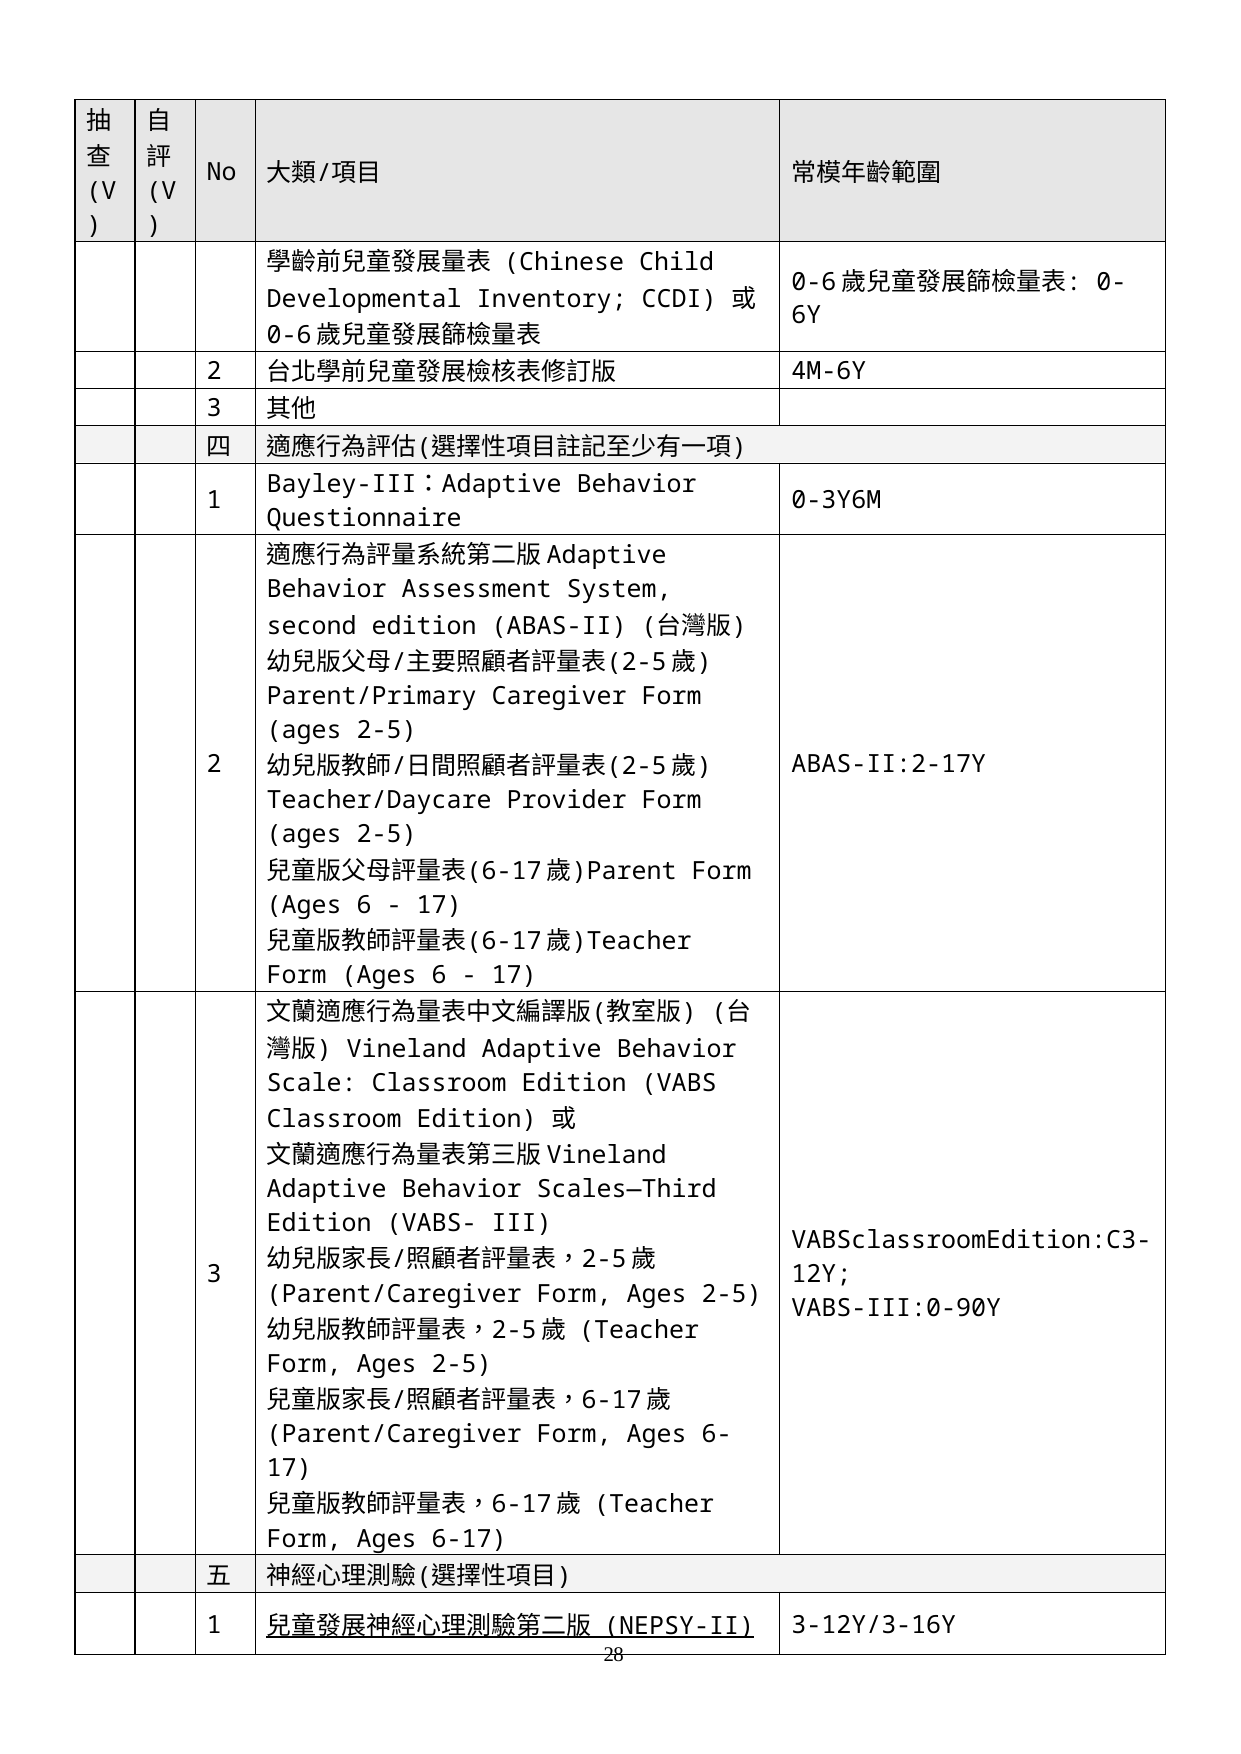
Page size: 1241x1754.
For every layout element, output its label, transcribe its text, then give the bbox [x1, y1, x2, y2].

table_cell [76, 389, 134, 425]
table_cell [76, 242, 134, 351]
table_cell [136, 464, 195, 534]
table_cell 2 [196, 352, 255, 388]
table_header 大類/項目 [256, 100, 779, 241]
table_cell 文蘭適應行為量表中文編譯版(教室版) (台灣版) Vineland Adaptive Behavior Scale: Classroom Edition (VABS Classroom Edition) 或 文蘭適應行為量表第三版Vineland Adaptive Behavior Scales—Third Edition (VABS- III) 幼兒版家長/照顧者評量表，2-5歲 (Parent/Caregiver Form, Ages 2-5) 幼兒版教師評量表，2-5歲 (Teacher Form, Ages 2-5) 兒童版家長/照顧者評量表，6-17歲(Parent/Caregiver Form, Ages 6-17) 兒童版教師評量表，6-17歲 (Teacher Form, Ages 6-17) [256, 992, 779, 1554]
table_cell 兒童發展神經心理測驗第二版 (NEPSY-II) [256, 1593, 779, 1654]
table_cell 其他 [256, 389, 779, 425]
table_cell [76, 535, 134, 991]
table_cell 台北學前兒童發展檢核表修訂版 [256, 352, 779, 388]
table_cell 3 [196, 992, 255, 1554]
table_cell VABSclassroomEdition:C3-12Y; VABS-III:0-90Y [780, 992, 1165, 1554]
table_cell [136, 352, 195, 388]
table_cell 2 [196, 535, 255, 991]
table_cell [136, 242, 195, 351]
table_header 常模年齡範圍 [780, 100, 1165, 241]
table_cell [76, 464, 134, 534]
table_cell 1 [196, 1593, 255, 1654]
table_cell [136, 535, 195, 991]
table_cell [136, 1555, 195, 1592]
table_cell [76, 352, 134, 388]
table_cell 五 [196, 1555, 255, 1592]
table_cell 0-3Y6M [780, 464, 1165, 534]
table_cell 神經心理測驗(選擇性項目) [256, 1555, 1165, 1592]
table_cell 3 [196, 389, 255, 425]
table_cell [136, 1593, 195, 1654]
table_cell 0-6歲兒童發展篩檢量表: 0-6Y [780, 242, 1165, 351]
table_cell ABAS-II:2-17Y [780, 535, 1165, 991]
table_cell [76, 1555, 134, 1592]
table_header 抽查 (V) [76, 100, 134, 241]
table_cell 丹佛發展篩檢測驗 (Denver Developmental Screening Test; DDST /DDST-II) 或 學齡前兒童發展量表 (Chinese Child Developmental Inventory; CCDI) 或 0-6歲兒童發展篩檢量表 [256, 242, 779, 351]
table_cell 四 [196, 426, 255, 462]
table_cell [136, 389, 195, 425]
table_cell 4M-6Y [780, 352, 1165, 388]
table_header 自評 (V) [136, 100, 195, 241]
table_cell 1 [196, 464, 255, 534]
table_cell 適應行為評量系統第二版Adaptive Behavior Assessment System, second edition (ABAS-II) (台灣版) 幼兒版父母/主要照顧者評量表(2-5歲) Parent/Primary Caregiver Form (ages 2-5) 幼兒版教師/日間照顧者評量表(2-5歲) Teacher/Daycare Provider Form (ages 2-5) 兒童版父母評量表(6-17歲)Parent Form (Ages 6 - 17) 兒童版教師評量表(6-17歲)Teacher Form (Ages 6 - 17) [256, 535, 779, 991]
table_cell [196, 242, 255, 351]
table_header No [196, 100, 255, 241]
table_cell [76, 1593, 134, 1654]
table_cell [76, 426, 134, 462]
table_cell [76, 992, 134, 1554]
table_cell Bayley-III：Adaptive Behavior Questionnaire [256, 464, 779, 534]
table_cell [136, 992, 195, 1554]
table_cell 適應行為評估(選擇性項目註記至少有一項) [256, 426, 1165, 462]
table_cell [136, 426, 195, 462]
table_cell 3-12Y/3-16Y [780, 1593, 1165, 1654]
table_cell [780, 389, 1165, 425]
